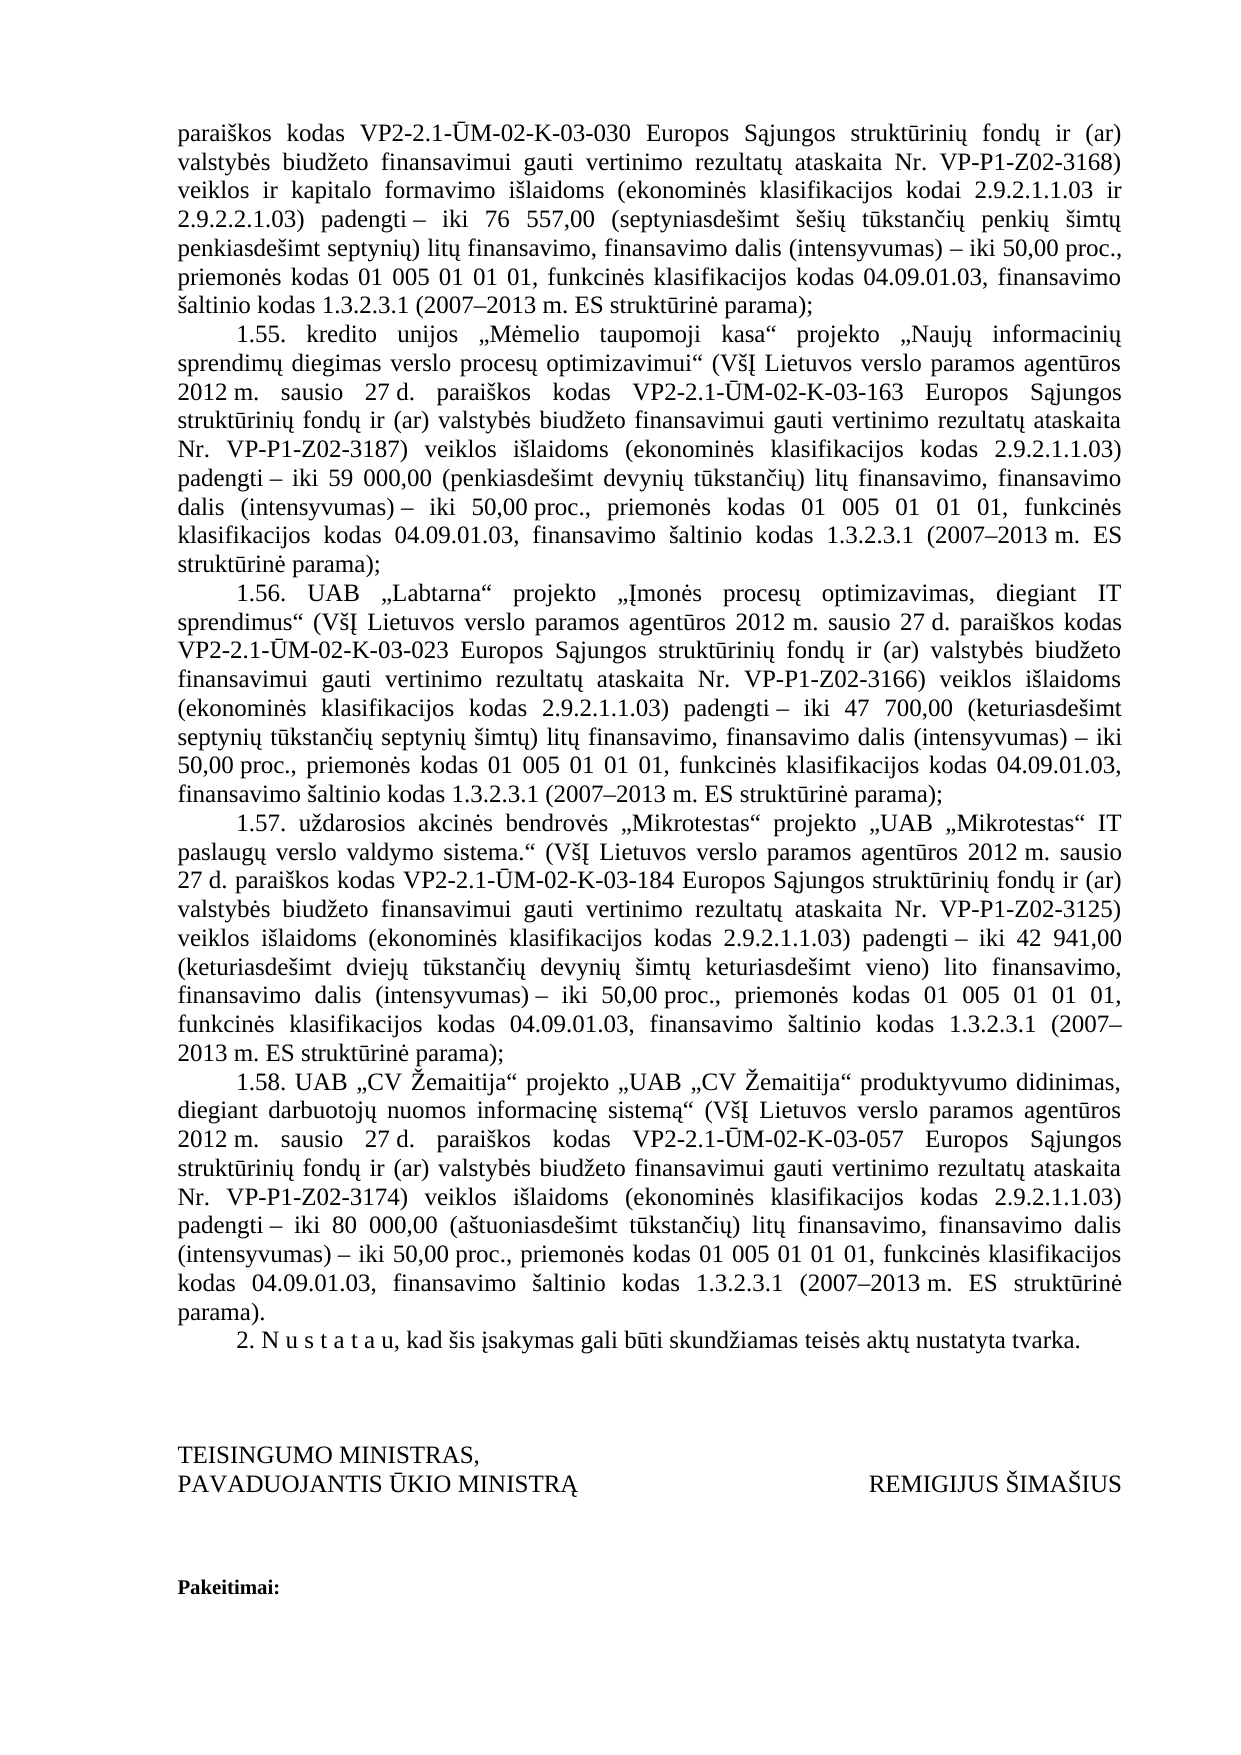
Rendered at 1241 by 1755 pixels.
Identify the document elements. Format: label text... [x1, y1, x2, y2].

text 1.55. kredito unijos „Mėmelio taupomoji kasa“ projekto „Naujų informacinių sprendimų diegimas verslo procesų optimizavimui“ (VšĮ Lietuvos verslo paramos agentūros 2012 m. sausio 27 d. paraiškos kodas VP2-2.1-ŪM-02-K-03-163 Europos Sąjungos struktūrinių fondų ir (ar) valstybės biudžeto finansavimui gauti vertinimo rezultatų ataskaita Nr. VP-P1-Z02-3187) veiklos išlaidoms (ekonominės klasifikacijos kodas 2.9.2.1.1.03) padengti – iki 59 000,00 (penkiasdešimt devynių tūkstančių) litų finansavimo, finansavimo dalis (intensyvumas) – iki 50,00 proc., priemonės kodas 01 005 01 01 01, funkcinės klasifikacijos kodas 04.09.01.03, finansavimo šaltinio kodas 1.3.2.3.1 (2007–2013 m. ES struktūrinė parama); [177, 319, 1122, 578]
text 1.58. UAB „CV Žemaitija“ projekto „UAB „CV Žemaitija“ produktyvumo didinimas, diegiant darbuotojų nuomos informacinę sistemą“ (VšĮ Lietuvos verslo paramos agentūros 2012 m. sausio 27 d. paraiškos kodas VP2-2.1-ŪM-02-K-03-057 Europos Sąjungos struktūrinių fondų ir (ar) valstybės biudžeto finansavimui gauti vertinimo rezultatų ataskaita Nr. VP-P1-Z02-3174) veiklos išlaidoms (ekonominės klasifikacijos kodas 2.9.2.1.1.03) padengti – iki 80 000,00 (aštuoniasdešimt tūkstančių) litų finansavimo, finansavimo dalis (intensyvumas) – iki 50,00 proc., priemonės kodas 01 005 01 01 01, funkcinės klasifikacijos kodas 04.09.01.03, finansavimo šaltinio kodas 1.3.2.3.1 (2007–2013 m. ES struktūrinė parama). [177, 1067, 1122, 1326]
text 2. N u s t a t a u, kad šis įsakymas gali būti skundžiamas teisės aktų nustatyta tvarka. [177, 1326, 1122, 1354]
text 1.56. UAB „Labtarna“ projekto „Įmonės procesų optimizavimas, diegiant IT sprendimus“ (VšĮ Lietuvos verslo paramos agentūros 2012 m. sausio 27 d. paraiškos kodas VP2-2.1-ŪM-02-K-03-023 Europos Sąjungos struktūrinių fondų ir (ar) valstybės biudžeto finansavimui gauti vertinimo rezultatų ataskaita Nr. VP-P1-Z02-3166) veiklos išlaidoms (ekonominės klasifikacijos kodas 2.9.2.1.1.03) padengti – iki 47 700,00 (keturiasdešimt septynių tūkstančių septynių šimtų) litų finansavimo, finansavimo dalis (intensyvumas) – iki 50,00 proc., priemonės kodas 01 005 01 01 01, funkcinės klasifikacijos kodas 04.09.01.03, finansavimo šaltinio kodas 1.3.2.3.1 (2007–2013 m. ES struktūrinė parama); [177, 578, 1122, 808]
text Teisingumo ministras, [177, 1441, 1122, 1469]
text pavaduojantis ūkio ministrą Remigijus Šimašius [177, 1469, 1122, 1498]
text Pakeitimai: [177, 1575, 1122, 1599]
text paraiškos kodas VP2-2.1-ŪM-02-K-03-030 Europos Sąjungos struktūrinių fondų ir (ar) valstybės biudžeto finansavimui gauti vertinimo rezultatų ataskaita Nr. VP-P1-Z02-3168) veiklos ir kapitalo formavimo išlaidoms (ekonominės klasifikacijos kodai 2.9.2.1.1.03 ir 2.9.2.2.1.03) padengti – iki 76 557,00 (septyniasdešimt šešių tūkstančių penkių šimtų penkiasdešimt septynių) litų finansavimo, finansavimo dalis (intensyvumas) – iki 50,00 proc., priemonės kodas 01 005 01 01 01, funkcinės klasifikacijos kodas 04.09.01.03, finansavimo šaltinio kodas 1.3.2.3.1 (2007–2013 m. ES struktūrinė parama); [177, 118, 1122, 319]
text 1.57. uždarosios akcinės bendrovės „Mikrotestas“ projekto „UAB „Mikrotestas“ IT paslaugų verslo valdymo sistema.“ (VšĮ Lietuvos verslo paramos agentūros 2012 m. sausio 27 d. paraiškos kodas VP2-2.1-ŪM-02-K-03-184 Europos Sąjungos struktūrinių fondų ir (ar) valstybės biudžeto finansavimui gauti vertinimo rezultatų ataskaita Nr. VP-P1-Z02-3125) veiklos išlaidoms (ekonominės klasifikacijos kodas 2.9.2.1.1.03) padengti – iki 42 941,00 (keturiasdešimt dviejų tūkstančių devynių šimtų keturiasdešimt vieno) lito finansavimo, finansavimo dalis (intensyvumas) – iki 50,00 proc., priemonės kodas 01 005 01 01 01, funkcinės klasifikacijos kodas 04.09.01.03, finansavimo šaltinio kodas 1.3.2.3.1 (2007–2013 m. ES struktūrinė parama); [177, 808, 1122, 1067]
